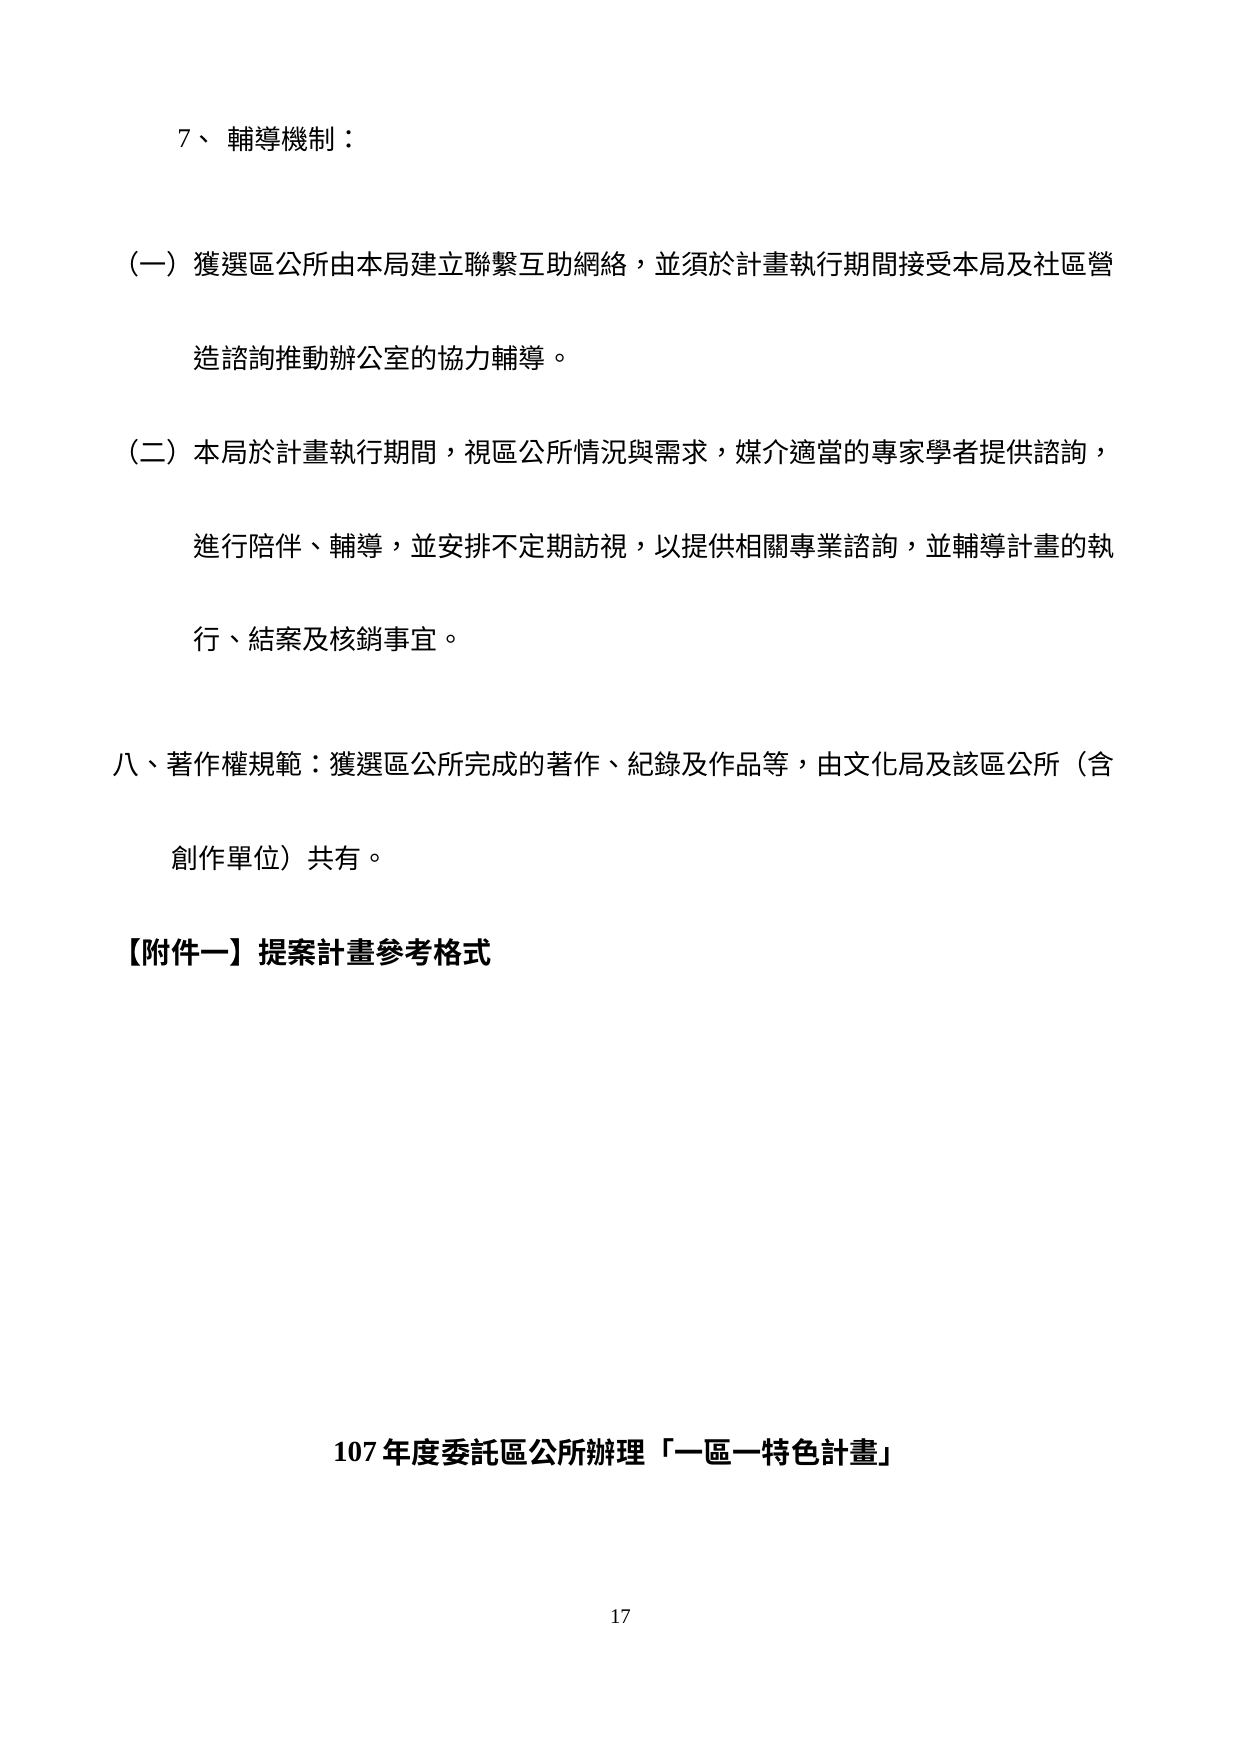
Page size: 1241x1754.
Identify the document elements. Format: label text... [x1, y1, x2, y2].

text 八、著作權規範：獲選區公所完成的著作、紀錄及作品等，由文化局及該區公所（含創作單位）共有。 [112, 721, 1128, 877]
text 【附件一】提案計畫參考格式 [112, 909, 1128, 971]
text （二）本局於計畫執行期間，視區公所情況與需求，媒介適當的專家學者提供諮詢，進行陪伴、輔導，並安排不定期訪視，以提供相關專業諮詢，並輔導計畫的執行、結案及核銷事宜。 [112, 409, 1128, 659]
list 輔導機制： [177, 96, 1128, 159]
text 107年度委託區公所辦理「一區一特色計畫」 [112, 1409, 1128, 1471]
text （一）獲選區公所由本局建立聯繫互助網絡，並須於計畫執行期間接受本局及社區營造諮詢推動辦公室的協力輔導。 [112, 221, 1128, 377]
